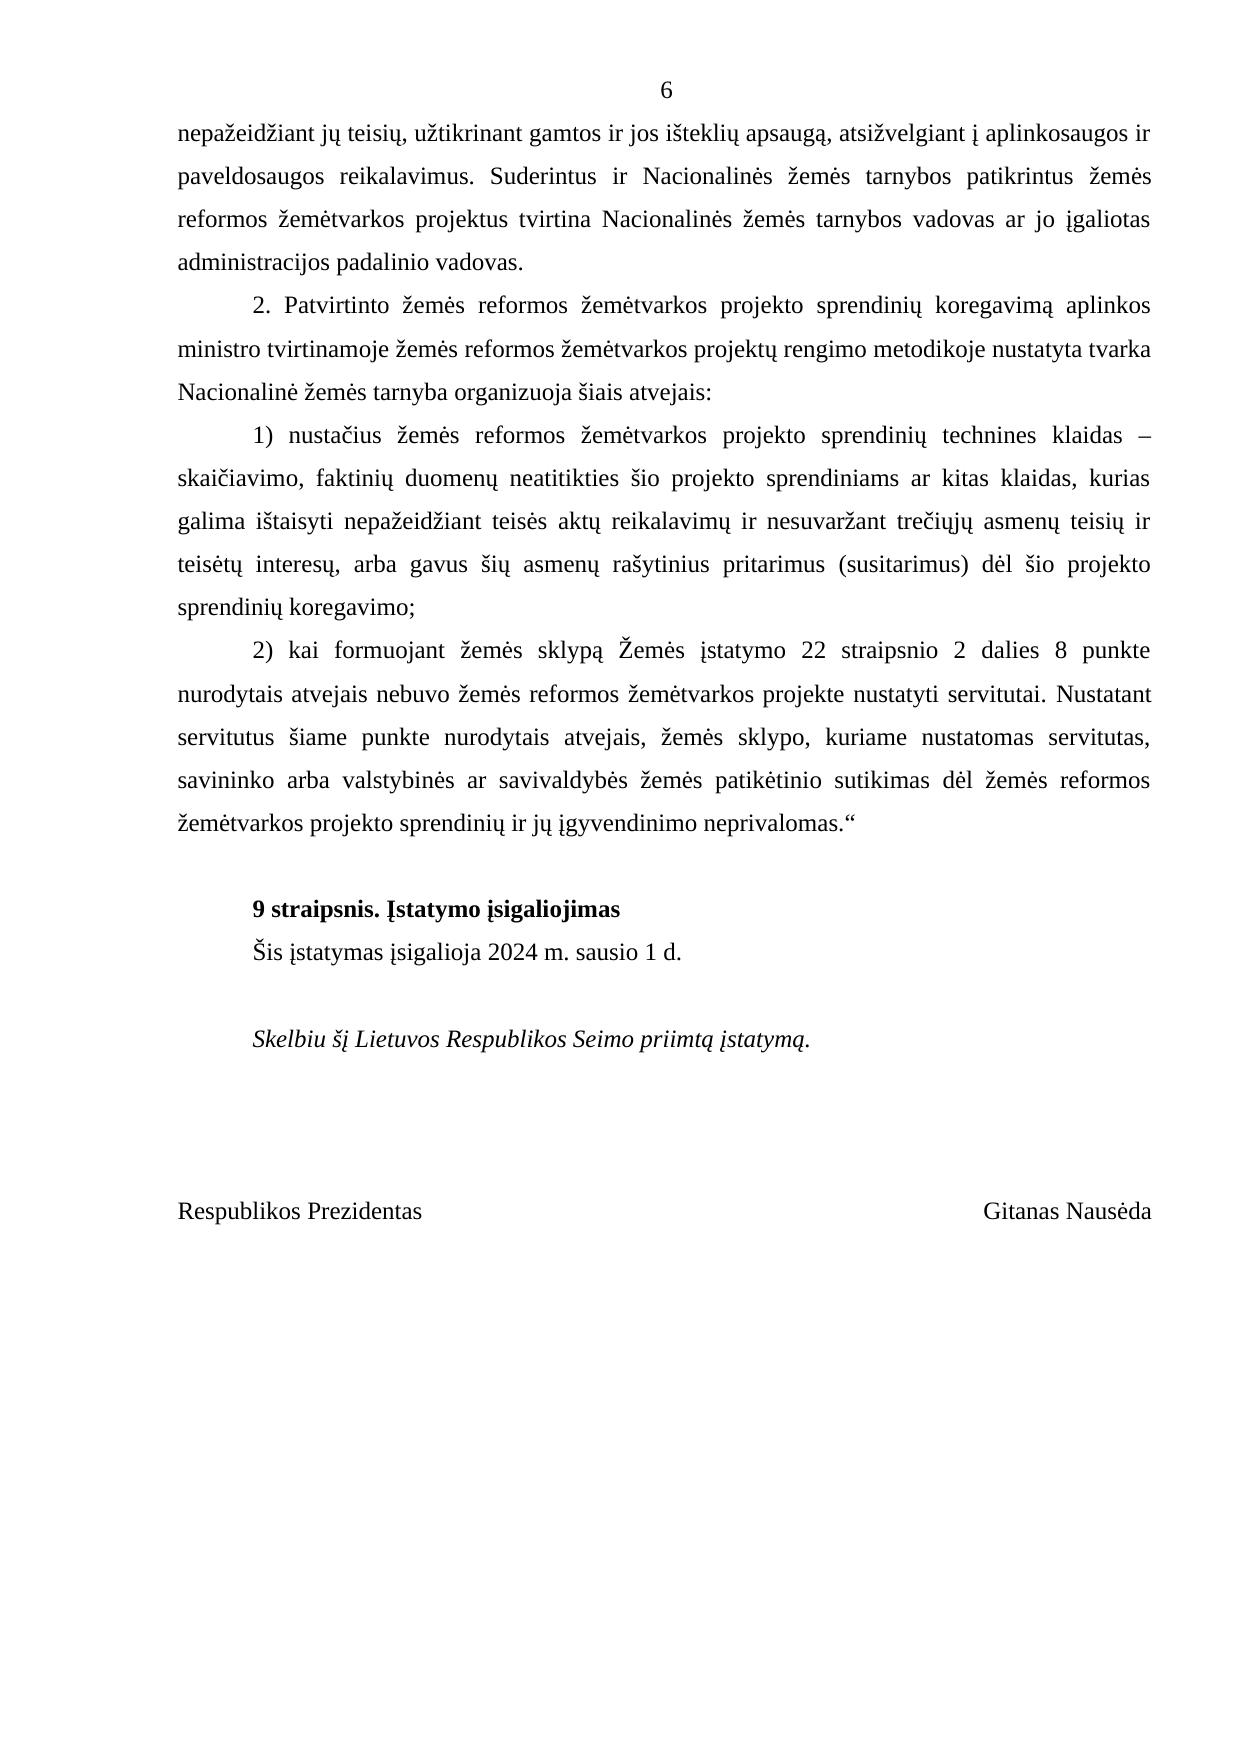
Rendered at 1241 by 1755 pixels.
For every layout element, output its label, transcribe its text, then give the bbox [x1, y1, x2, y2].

text 1) nustačius žemės reformos žemėtvarkos projekto sprendinių technines klaidas – skaičiavimo, faktinių duomenų neatitikties šio projekto sprendiniams ar kitas klaidas, kurias galima ištaisyti nepažeidžiant teisės aktų reikalavimų ir nesuvaržant trečiųjų asmenų teisių ir teisėtų interesų, arba gavus šių asmenų rašytinius pritarimus (susitarimus) dėl šio projekto sprendinių koregavimo; [177, 420, 1152, 621]
text 2. Patvirtinto žemės reformos žemėtvarkos projekto sprendinių koregavimą aplinkos ministro tvirtinamoje žemės reformos žemėtvarkos projektų rengimo metodikoje nustatyta tvarka Nacionalinė žemės tarnyba organizuoja šiais atvejais: [177, 291, 1152, 406]
text Skelbiu šį Lietuvos Respublikos Seimo priimtą įstatymą. [177, 1024, 1152, 1052]
text nepažeidžiant jų teisių, užtikrinant gamtos ir jos išteklių apsaugą, atsižvelgiant į aplinkosaugos ir paveldosaugos reikalavimus. Suderintus ir Nacionalinės žemės tarnybos patikrintus žemės reformos žemėtvarkos projektus tvirtina Nacionalinės žemės tarnybos vadovas ar jo įgaliotas administracijos padalinio vadovas. [177, 118, 1152, 276]
text Šis įstatymas įsigalioja 2024 m. sausio 1 d. [177, 937, 1152, 966]
text 9 straipsnis. Įstatymo įsigaliojimas [177, 894, 1152, 923]
text 2) kai formuojant žemės sklypą Žemės įstatymo 22 straipsnio 2 dalies 8 punkte nurodytais atvejais nebuvo žemės reformos žemėtvarkos projekte nustatyti servitutai. Nustatant servitutus šiame punkte nurodytais atvejais, žemės sklypo, kuriame nustatomas servitutas, savininko arba valstybinės ar savivaldybės žemės patikėtinio sutikimas dėl žemės reformos žemėtvarkos projekto sprendinių ir jų įgyvendinimo neprivalomas.“ [177, 636, 1152, 837]
text Respublikos Prezidentas Gitanas Nausėda [177, 1196, 1152, 1225]
